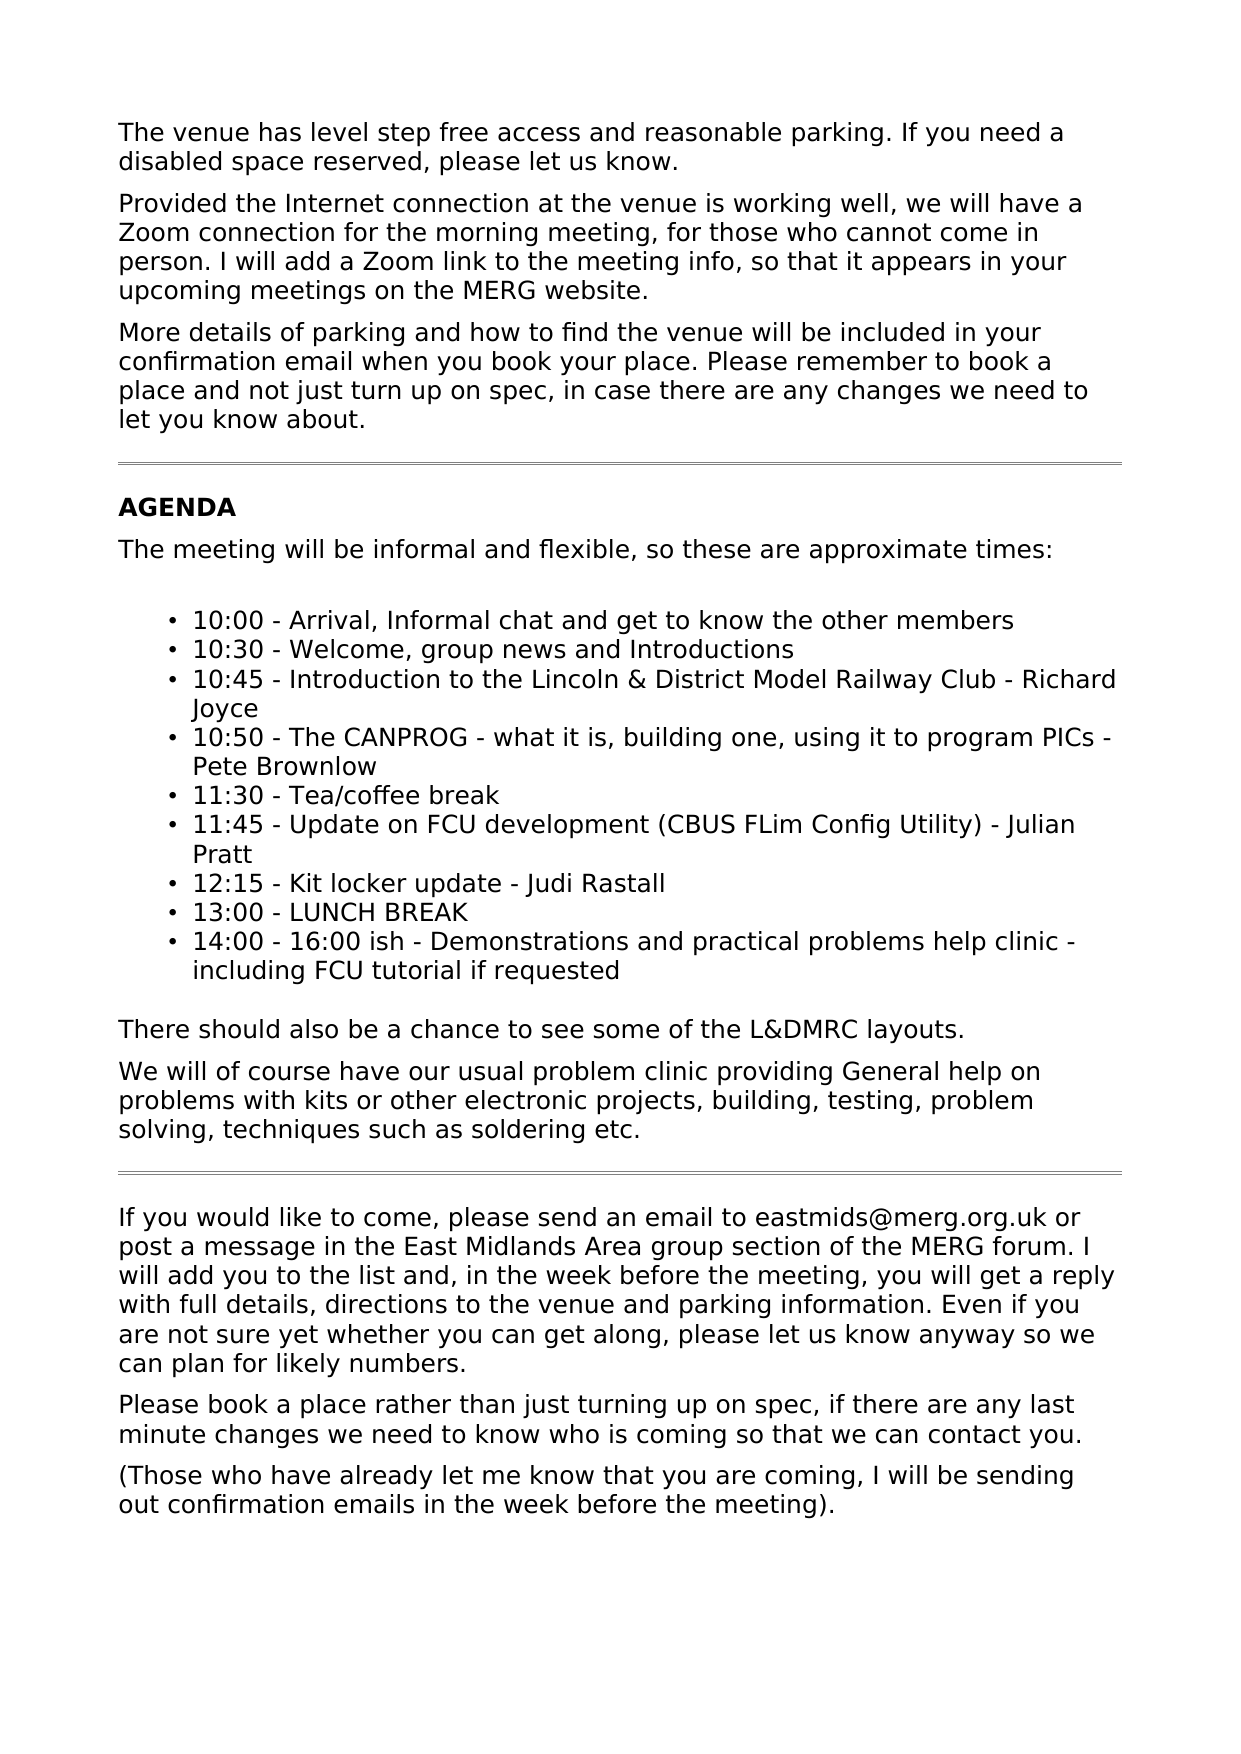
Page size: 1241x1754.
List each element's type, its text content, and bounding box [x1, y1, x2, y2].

list 11:45 - Update on FCU development (CBUS FLim Config Utility) - Julian Pratt [177, 811, 1122, 869]
list 10:00 - Arrival, Informal chat and get to know the other members [177, 606, 1122, 636]
text (Those who have already let me know that you are coming, I will be sending out confirmation emails in the week before the meeting). [118, 1461, 1122, 1520]
list 10:30 - Welcome, group news and Introductions [177, 636, 1122, 665]
text Provided the Internet connection at the venue is working well, we will have a Zoom connection for the morning meeting, for those who cannot come in person. I will add a Zoom link to the meeting info, so that it appears in your upcoming meetings on the MERG website. [118, 189, 1122, 306]
list 10:45 - Introduction to the Lincoln & District Model Railway Club - Richard Joyce [177, 665, 1122, 723]
text The venue has level step free access and reasonable parking. If you need a disabled space reserved, please let us know. [118, 118, 1122, 176]
text More details of parking and how to find the venue will be included in your confirmation email when you book your place. Please remember to book a place and not just turn up on spec, in case there are any changes we need to let you know about. [118, 318, 1122, 435]
list 14:00 - 16:00 ish - Demonstrations and practical problems help clinic - including FCU tutorial if requested [177, 927, 1122, 986]
text If you would like to come, please send an email to eastmids@merg.org.uk or post a message in the East Midlands Area group section of the MERG forum. I will add you to the list and, in the week before the meeting, you will get a reply with full details, directions to the venue and parking information. Even if you are not sure yet whether you can get along, please let us know anyway so we can plan for likely numbers. [118, 1203, 1122, 1378]
text We will of course have our usual problem clinic providing General help on problems with kits or other electronic projects, building, testing, problem solving, techniques such as soldering etc. [118, 1057, 1122, 1144]
text Please book a place rather than just turning up on spec, if there are any last minute changes we need to know who is coming so that we can contact you. [118, 1391, 1122, 1449]
list 13:00 - LUNCH BREAK [177, 898, 1122, 927]
text There should also be a chance to see some of the L&DMRC layouts. [118, 1015, 1122, 1044]
list 10:50 - The CANPROG - what it is, building one, using it to program PICs - Pete Brownlow [177, 723, 1122, 781]
text The meeting will be informal and flexible, so these are approximate times: [118, 535, 1122, 564]
text AGENDA [118, 494, 1122, 523]
list 12:15 - Kit locker update - Judi Rastall [177, 869, 1122, 898]
list 11:30 - Tea/coffee break [177, 781, 1122, 811]
